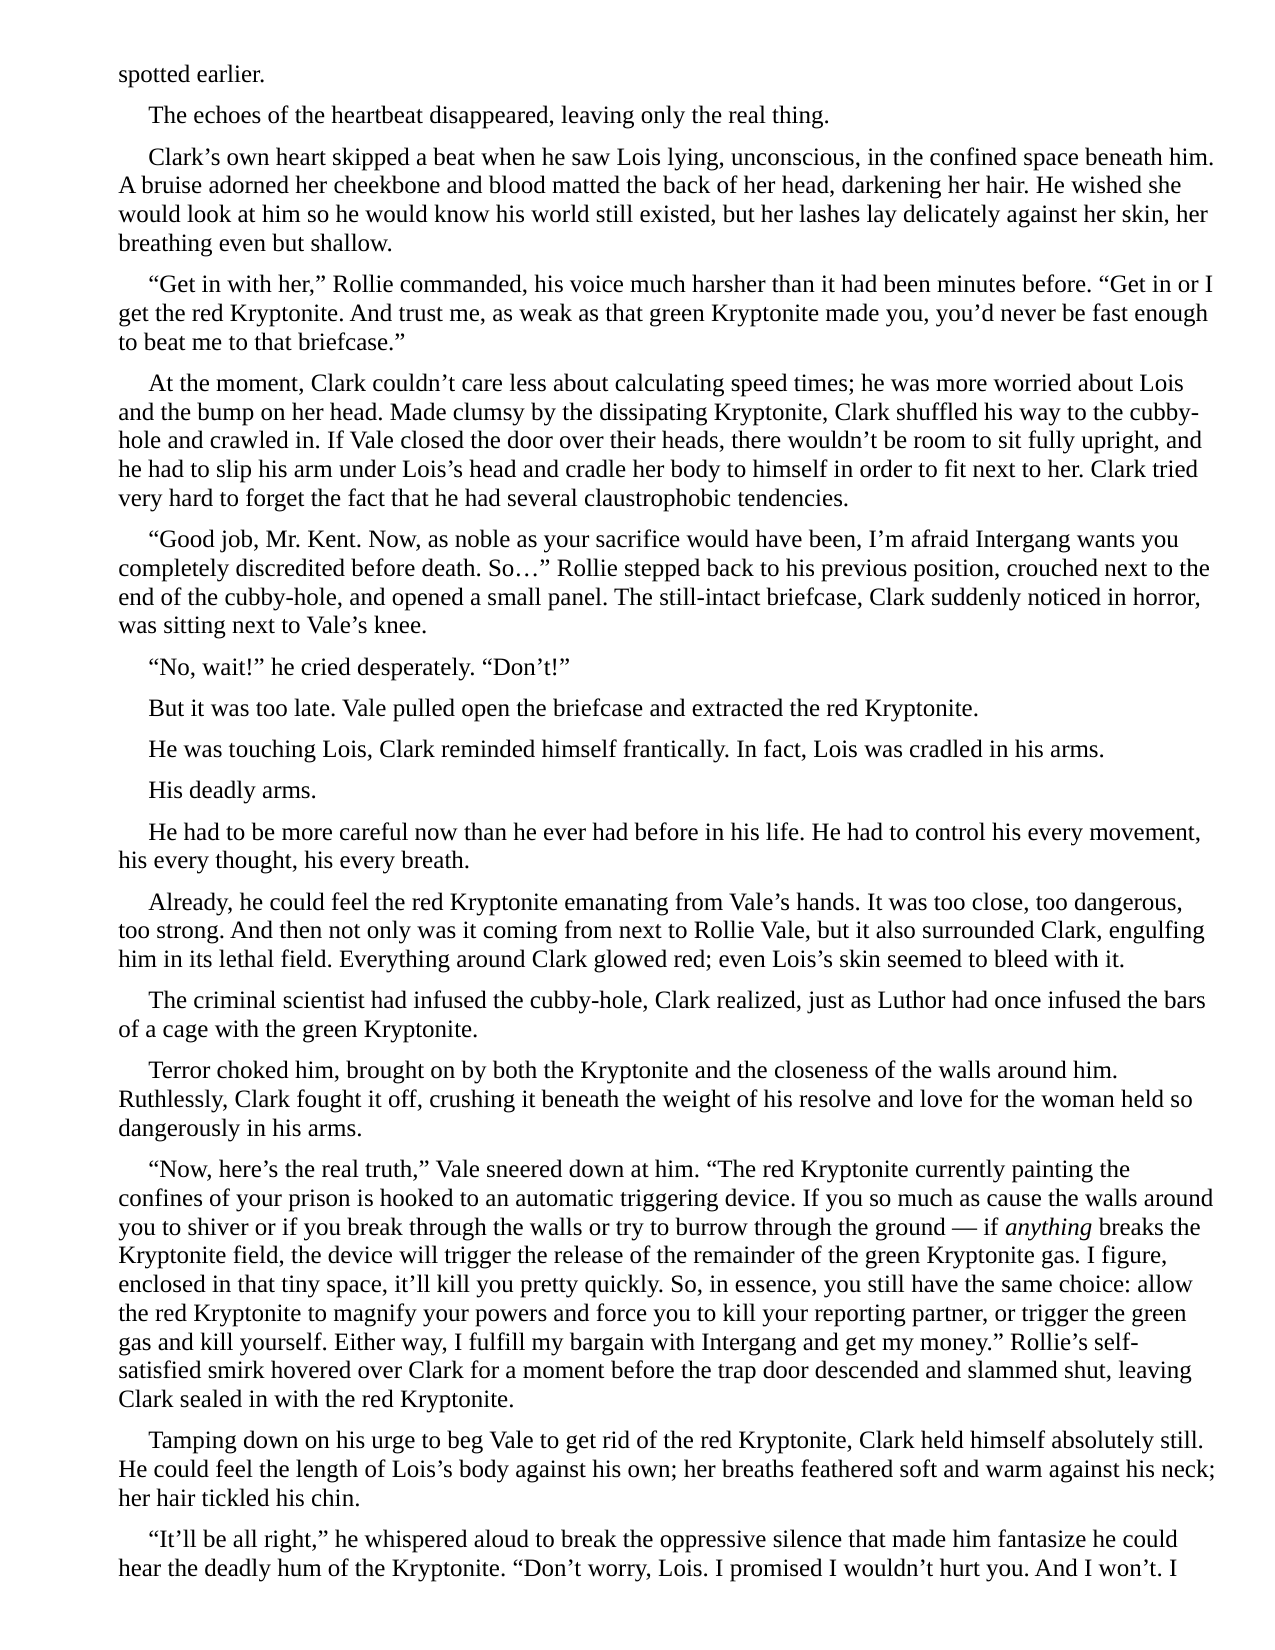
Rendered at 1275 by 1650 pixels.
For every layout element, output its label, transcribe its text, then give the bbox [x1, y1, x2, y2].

text Terror choked him, brought on by both the Kryptonite and the closeness of the walls around him. Ruthlessly, Clark fought it off, crushing it beneath the weight of his resolve and love for the woman held so dangerously in his arms. [118, 1055, 1216, 1142]
text He had to be more careful now than he ever had before in his life. He had to control his every movement, his every thought, his every breath. [118, 817, 1216, 874]
text “Get in with her,” Rollie commanded, his voice much harsher than it had been minutes before. “Get in or I get the red Kryptonite. And trust me, as weak as that green Kryptonite made you, you’d never be fast enough to beat me to that briefcase.” [118, 269, 1216, 355]
text Clark’s own heart skipped a beat when he saw Lois lying, unconscious, in the confined space beneath him. A bruise adorned her cheekbone and blood matted the back of her head, darkening her hair. He wished she would look at him so he would know his world still existed, but her lashes lay delicately against her skin, her breathing even but shallow. [118, 142, 1216, 257]
text At the moment, Clark couldn’t care less about calculating speed times; he was more worried about Lois and the bump on her head. Made clumsy by the dissipating Kryptonite, Clark shuffled his way to the cubby-hole and crawled in. If Vale closed the door over their heads, there wouldn’t be room to sit fully upright, and he had to slip his arm under Lois’s head and cradle her body to himself in order to fit next to her. Clark tried very hard to forget the fact that he had several claustrophobic tendencies. [118, 368, 1216, 512]
text The echoes of the heartbeat disappeared, leaving only the real thing. [118, 100, 1216, 129]
text Already, he could feel the red Kryptonite emanating from Vale’s hands. It was too close, too dangerous, too strong. And then not only was it coming from next to Rollie Vale, but it also surrounded Clark, engulfing him in its lethal field. Everything around Clark glowed red; even Lois’s skin seemed to bleed with it. [118, 887, 1216, 973]
text “Now, here’s the real truth,” Vale sneered down at him. “The red Kryptonite currently painting the confines of your prison is hooked to an automatic triggering device. If you so much as cause the walls around you to shiver or if you break through the walls or try to burrow through the ground — if anything breaks the Kryptonite field, the device will trigger the release of the remainder of the green Kryptonite gas. I figure, enclosed in that tiny space, it’ll kill you pretty quickly. So, in essence, you still have the same choice: allow the red Kryptonite to magnify your powers and force you to kill your reporting partner, or trigger the green gas and kill yourself. Either way, I fulfill my bargain with Intergang and get my money.” Rollie’s self-satisfied smirk hovered over Clark for a moment before the trap door descended and slammed shut, leaving Clark sealed in with the red Kryptonite. [118, 1154, 1216, 1413]
text But it was too late. Vale pulled open the briefcase and extracted the red Kryptonite. [118, 693, 1216, 722]
text “Good job, Mr. Kent. Now, as noble as your sacrifice would have been, I’m afraid Intergang wants you completely discredited before death. So…” Rollie stepped back to his previous position, crouched next to the end of the cubby-hole, and opened a small panel. The still-intact briefcase, Clark suddenly noticed in horror, was sitting next to Vale’s knee. [118, 524, 1216, 639]
text He was touching Lois, Clark reminded himself frantically. In fact, Lois was cradled in his arms. [118, 734, 1216, 763]
text The criminal scientist had infused the cubby-hole, Clark realized, just as Luthor had once infused the bars of a cage with the green Kryptonite. [118, 985, 1216, 1043]
text “No, wait!” he cried desperately. “Don’t!” [118, 652, 1216, 680]
text His deadly arms. [118, 775, 1216, 804]
text Tamping down on his urge to beg Vale to get rid of the red Kryptonite, Clark held himself absolutely still. He could feel the length of Lois’s body against his own; her breaths feathered soft and warm against his neck; her hair tickled his chin. [118, 1425, 1216, 1512]
text spotted earlier. [118, 59, 1216, 88]
text “It’ll be all right,” he whispered aloud to break the oppressive silence that made him fantasize he could hear the deadly hum of the Kryptonite. “Don’t worry, Lois. I promised I wouldn’t hurt you. And I won’t. I [118, 1524, 1216, 1582]
